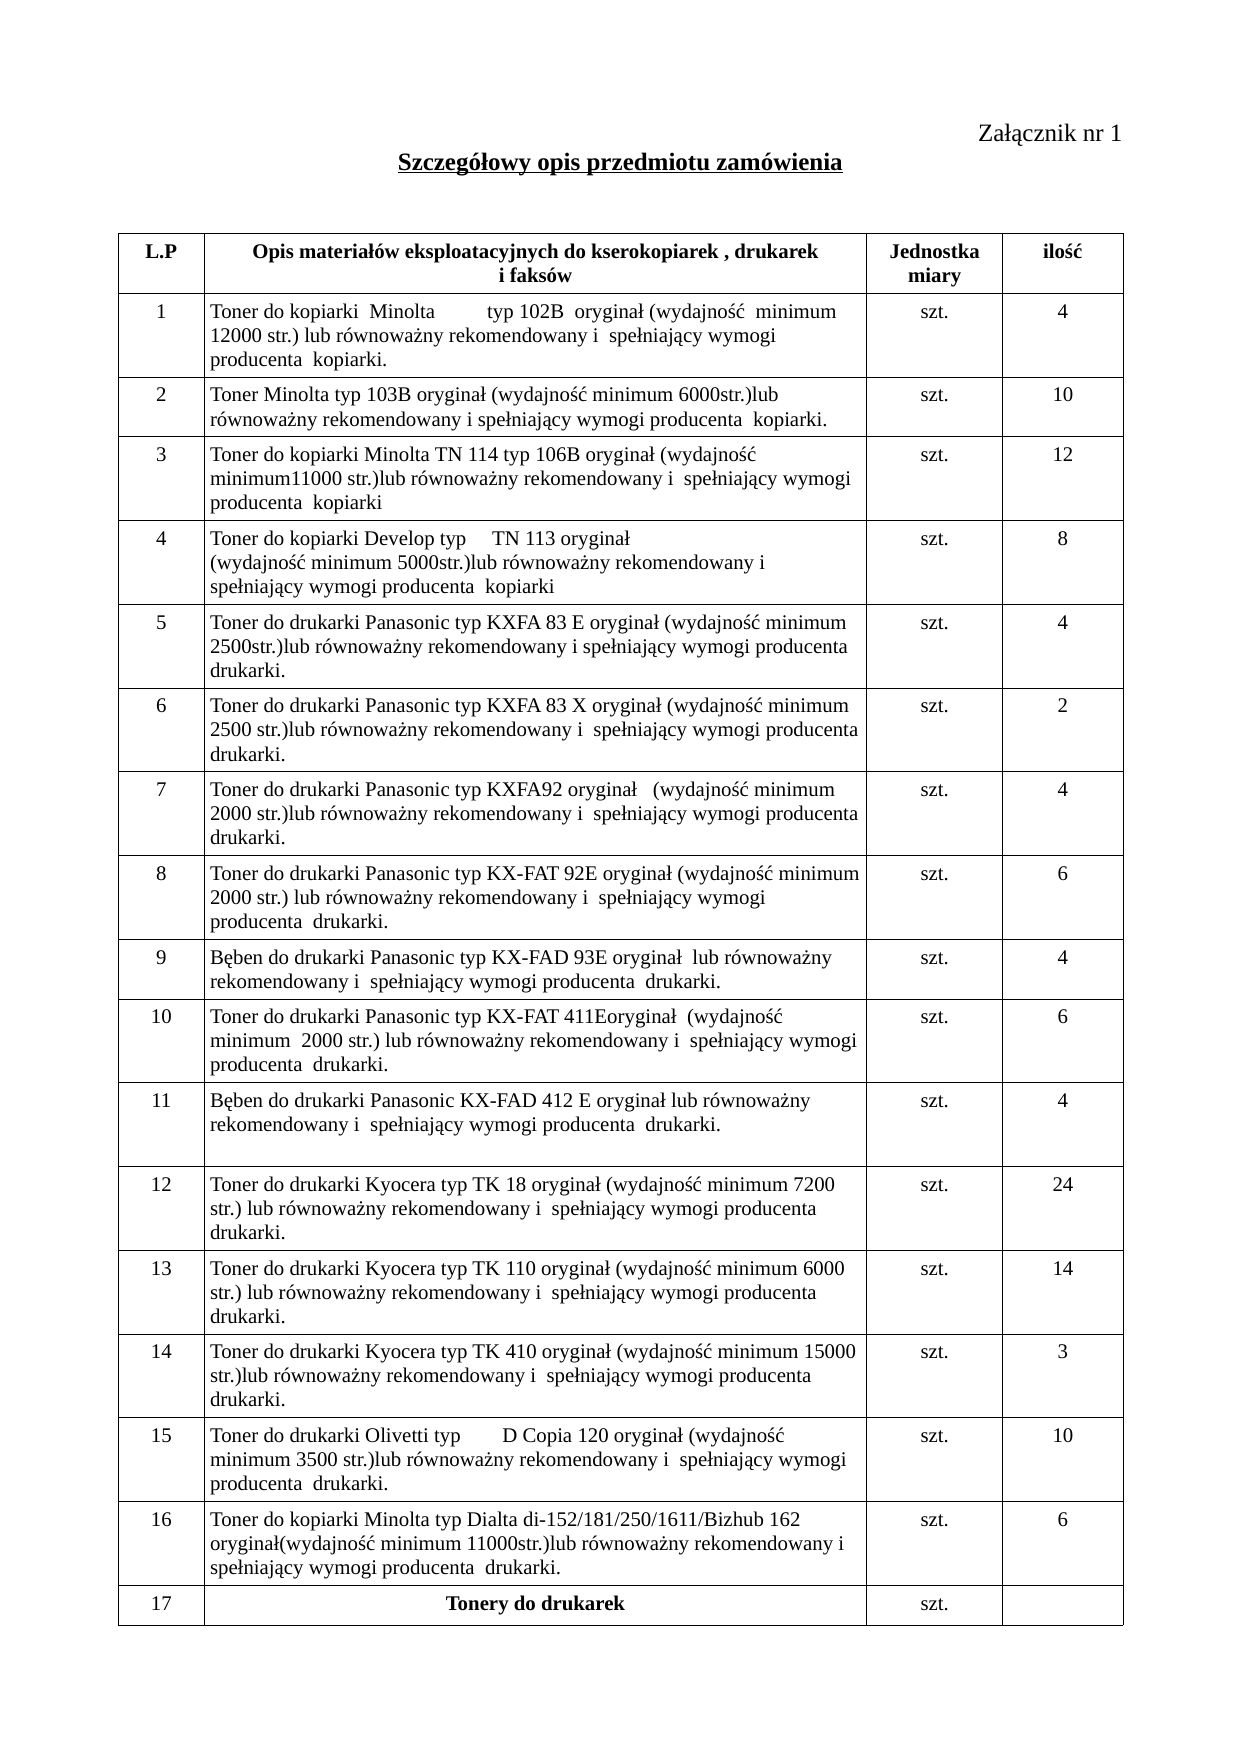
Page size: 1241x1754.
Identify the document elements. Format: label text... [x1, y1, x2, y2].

table_cell Toner do drukarki Kyocera typ TK 110 oryginał (wydajność minimum 6000 str.) lub równoważny rekomendowany i spełniający wymogi producenta drukarki. [205, 1251, 866, 1333]
table_cell 14 [119, 1335, 204, 1417]
table_cell 6 [1003, 1000, 1123, 1082]
table_cell Toner do drukarki Panasonic typ KX-FAT 411Eoryginał (wydajność minimum 2000 str.) lub równoważny rekomendowany i spełniający wymogi producenta drukarki. [205, 1000, 866, 1082]
table_cell szt. [867, 940, 1002, 998]
table_cell 2 [119, 378, 204, 436]
table_cell 24 [1003, 1167, 1123, 1250]
table_cell 4 [1003, 1083, 1123, 1166]
table_cell 16 [119, 1502, 204, 1585]
table_cell 2 [1003, 689, 1123, 771]
table_cell 4 [1003, 605, 1123, 687]
table_cell szt. [867, 1418, 1002, 1501]
table_cell szt. [867, 605, 1002, 687]
table_cell 12 [119, 1167, 204, 1250]
table_cell szt. [867, 1083, 1002, 1166]
table_cell szt. [867, 1586, 1002, 1625]
table_cell 1 [119, 294, 204, 377]
table_cell szt. [867, 856, 1002, 939]
table_cell Bęben do drukarki Panasonic KX-FAD 412 E oryginał lub równoważny rekomendowany i spełniający wymogi producenta drukarki. [205, 1083, 866, 1166]
table_cell Toner do kopiarki Minolta typ Dialta di-152/181/250/1611/Bizhub 162 oryginał(wydajność minimum 11000str.)lub równoważny rekomendowany i spełniający wymogi producenta drukarki. [205, 1502, 866, 1585]
table_header ilość [1003, 234, 1123, 293]
table_cell Toner do kopiarki Minolta typ 102B oryginał (wydajność minimum 12000 str.) lub równoważny rekomendowany i spełniający wymogi producenta kopiarki. [205, 294, 866, 377]
table_cell 10 [119, 1000, 204, 1082]
table_cell 4 [1003, 940, 1123, 998]
table_cell 11 [119, 1083, 204, 1166]
table_cell Toner Minolta typ 103B oryginał (wydajność minimum 6000str.)lub równoważny rekomendowany i spełniający wymogi producenta kopiarki. [205, 378, 866, 436]
table_cell 5 [119, 605, 204, 687]
table_header Opis materiałów eksploatacyjnych do kserokopiarek , drukarek i faksów [205, 234, 866, 293]
table_cell Toner do drukarki Panasonic typ KXFA 83 X oryginał (wydajność minimum 2500 str.)lub równoważny rekomendowany i spełniający wymogi producenta drukarki. [205, 689, 866, 771]
table_cell 17 [119, 1586, 204, 1625]
table_cell 3 [1003, 1335, 1123, 1417]
table_cell 4 [119, 521, 204, 604]
table_cell 10 [1003, 378, 1123, 436]
table_cell 8 [1003, 521, 1123, 604]
table_cell Toner do drukarki Kyocera typ TK 18 oryginał (wydajność minimum 7200 str.) lub równoważny rekomendowany i spełniający wymogi producenta drukarki. [205, 1167, 866, 1250]
table_cell szt. [867, 378, 1002, 436]
text Załącznik nr 1 [118, 118, 1122, 147]
table_cell 9 [119, 940, 204, 998]
table_cell szt. [867, 294, 1002, 377]
table_cell szt. [867, 1335, 1002, 1417]
table_cell szt. [867, 521, 1002, 604]
table_cell 7 [119, 772, 204, 855]
table_cell Toner do kopiarki Develop typ TN 113 oryginał (wydajność minimum 5000str.)lub równoważny rekomendowany i spełniający wymogi producenta kopiarki [205, 521, 866, 604]
table_cell szt. [867, 772, 1002, 855]
table_cell 3 [119, 437, 204, 520]
table_cell 6 [1003, 856, 1123, 939]
table_cell 10 [1003, 1418, 1123, 1501]
table_cell 4 [1003, 294, 1123, 377]
table_cell 4 [1003, 772, 1123, 855]
table_cell szt. [867, 437, 1002, 520]
table_cell Toner do drukarki Panasonic typ KXFA92 oryginał (wydajność minimum 2000 str.)lub równoważny rekomendowany i spełniający wymogi producenta drukarki. [205, 772, 866, 855]
table_cell Toner do drukarki Panasonic typ KX-FAT 92E oryginał (wydajność minimum 2000 str.) lub równoważny rekomendowany i spełniający wymogi producenta drukarki. [205, 856, 866, 939]
table_cell Toner do drukarki Olivetti typ D Copia 120 oryginał (wydajność minimum 3500 str.)lub równoważny rekomendowany i spełniający wymogi producenta drukarki. [205, 1418, 866, 1501]
table_header Jednostka miary [867, 234, 1002, 293]
table_cell 14 [1003, 1251, 1123, 1333]
table_cell Toner do drukarki Kyocera typ TK 410 oryginał (wydajność minimum 15000 str.)lub równoważny rekomendowany i spełniający wymogi producenta drukarki. [205, 1335, 866, 1417]
table_cell szt. [867, 1502, 1002, 1585]
table_header L.P [119, 234, 204, 293]
table_cell Tonery do drukarek [205, 1586, 866, 1625]
table_cell Toner do drukarki Panasonic typ KXFA 83 E oryginał (wydajność minimum 2500str.)lub równoważny rekomendowany i spełniający wymogi producenta drukarki. [205, 605, 866, 687]
table_cell 6 [1003, 1502, 1123, 1585]
table_cell szt. [867, 689, 1002, 771]
table_cell [1003, 1586, 1123, 1625]
table_cell szt. [867, 1000, 1002, 1082]
table_cell 13 [119, 1251, 204, 1333]
table_cell 15 [119, 1418, 204, 1501]
table_cell Bęben do drukarki Panasonic typ KX-FAD 93E oryginał lub równoważny rekomendowany i spełniający wymogi producenta drukarki. [205, 940, 866, 998]
text Szczegółowy opis przedmiotu zamówienia [118, 147, 1122, 176]
table_cell 6 [119, 689, 204, 771]
table_cell szt. [867, 1167, 1002, 1250]
table_cell 8 [119, 856, 204, 939]
table_cell szt. [867, 1251, 1002, 1333]
table_cell 12 [1003, 437, 1123, 520]
table_cell Toner do kopiarki Minolta TN 114 typ 106B oryginał (wydajność minimum11000 str.)lub równoważny rekomendowany i spełniający wymogi producenta kopiarki [205, 437, 866, 520]
